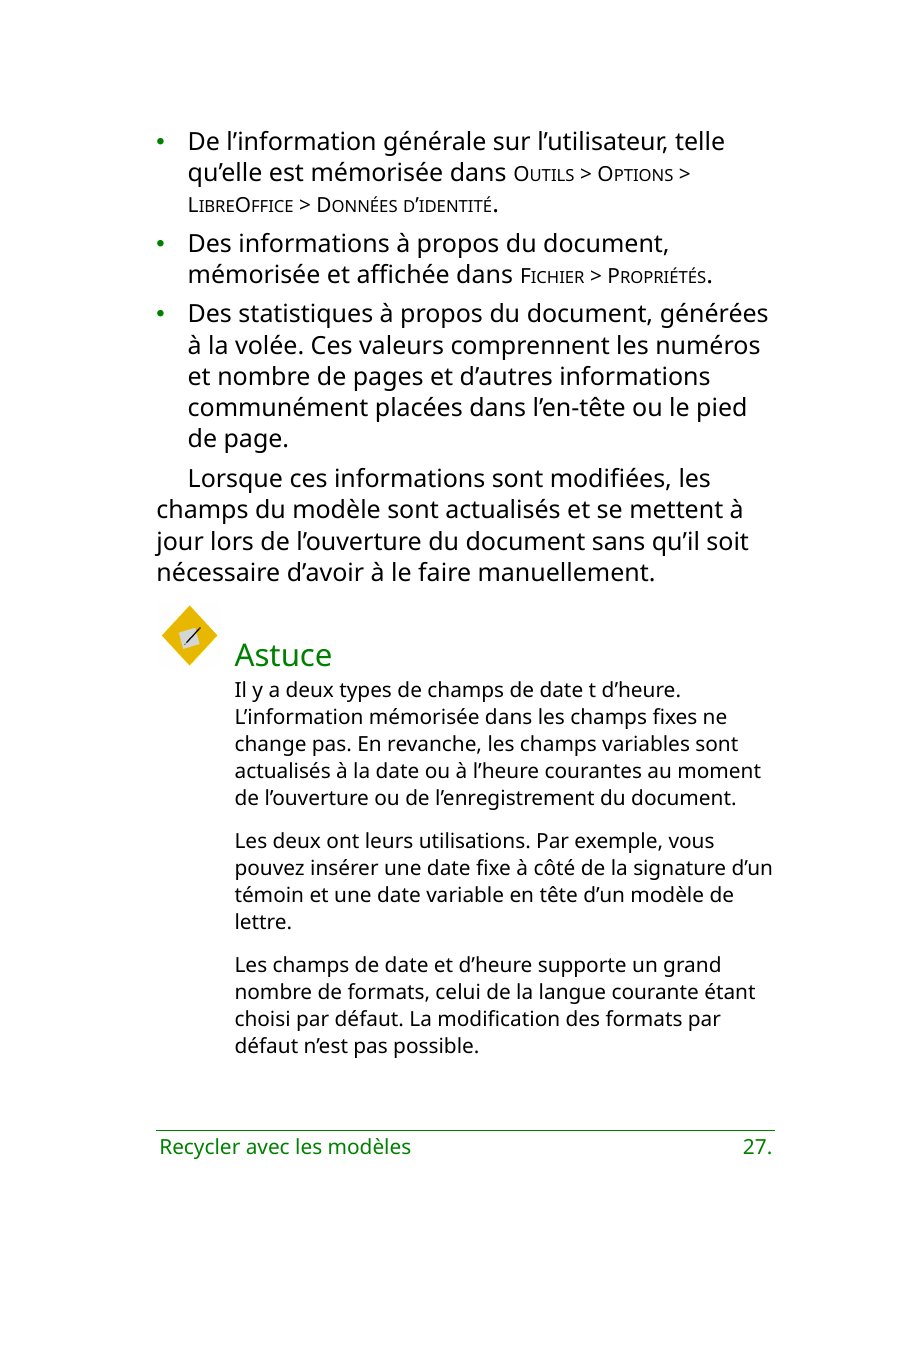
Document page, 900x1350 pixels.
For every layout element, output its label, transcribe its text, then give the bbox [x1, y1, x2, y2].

list Astuce [156, 603, 775, 676]
list De l’information générale sur l’utilisateur, telle qu’elle est mémorisée dans Outils > Options > LibreOffice > Données d’identité. [156, 125, 775, 219]
list Des statistiques à propos du document, générées à la volée. Ces valeurs comprennent les numéros et nombre de pages et d’autres informations communément placées dans l’en-tête ou le pied de page. [156, 298, 775, 454]
text Il y a deux types de champs de date t d’heure. L’information mémorisée dans les champs fixes ne change pas. En revanche, les champs variables sont actualisés à la date ou à l’heure courantes au moment de l’ouverture ou de l’enregistrement du document. [234, 676, 775, 811]
text Les champs de date et d’heure supporte un grand nombre de formats, celui de la langue courante étant choisi par défaut. La modification des formats par défaut n’est pas possible. [234, 951, 775, 1059]
text Les deux ont leurs utilisations. Par exemple, vous pouvez insérer une date fixe à côté de la signature d’un témoin et une date variable en tête d’un modèle de lettre. [234, 827, 775, 935]
text Lorsque ces informations sont modifiées, les champs du modèle sont actualisés et se mettent à jour lors de l’ouverture du document sans qu’il soit nécessaire d’avoir à le faire manuellement. [156, 462, 775, 587]
list Des informations à propos du document, mémorisée et affichée dans Fichier > Propriétés. [156, 227, 775, 289]
picture [157, 604, 220, 667]
